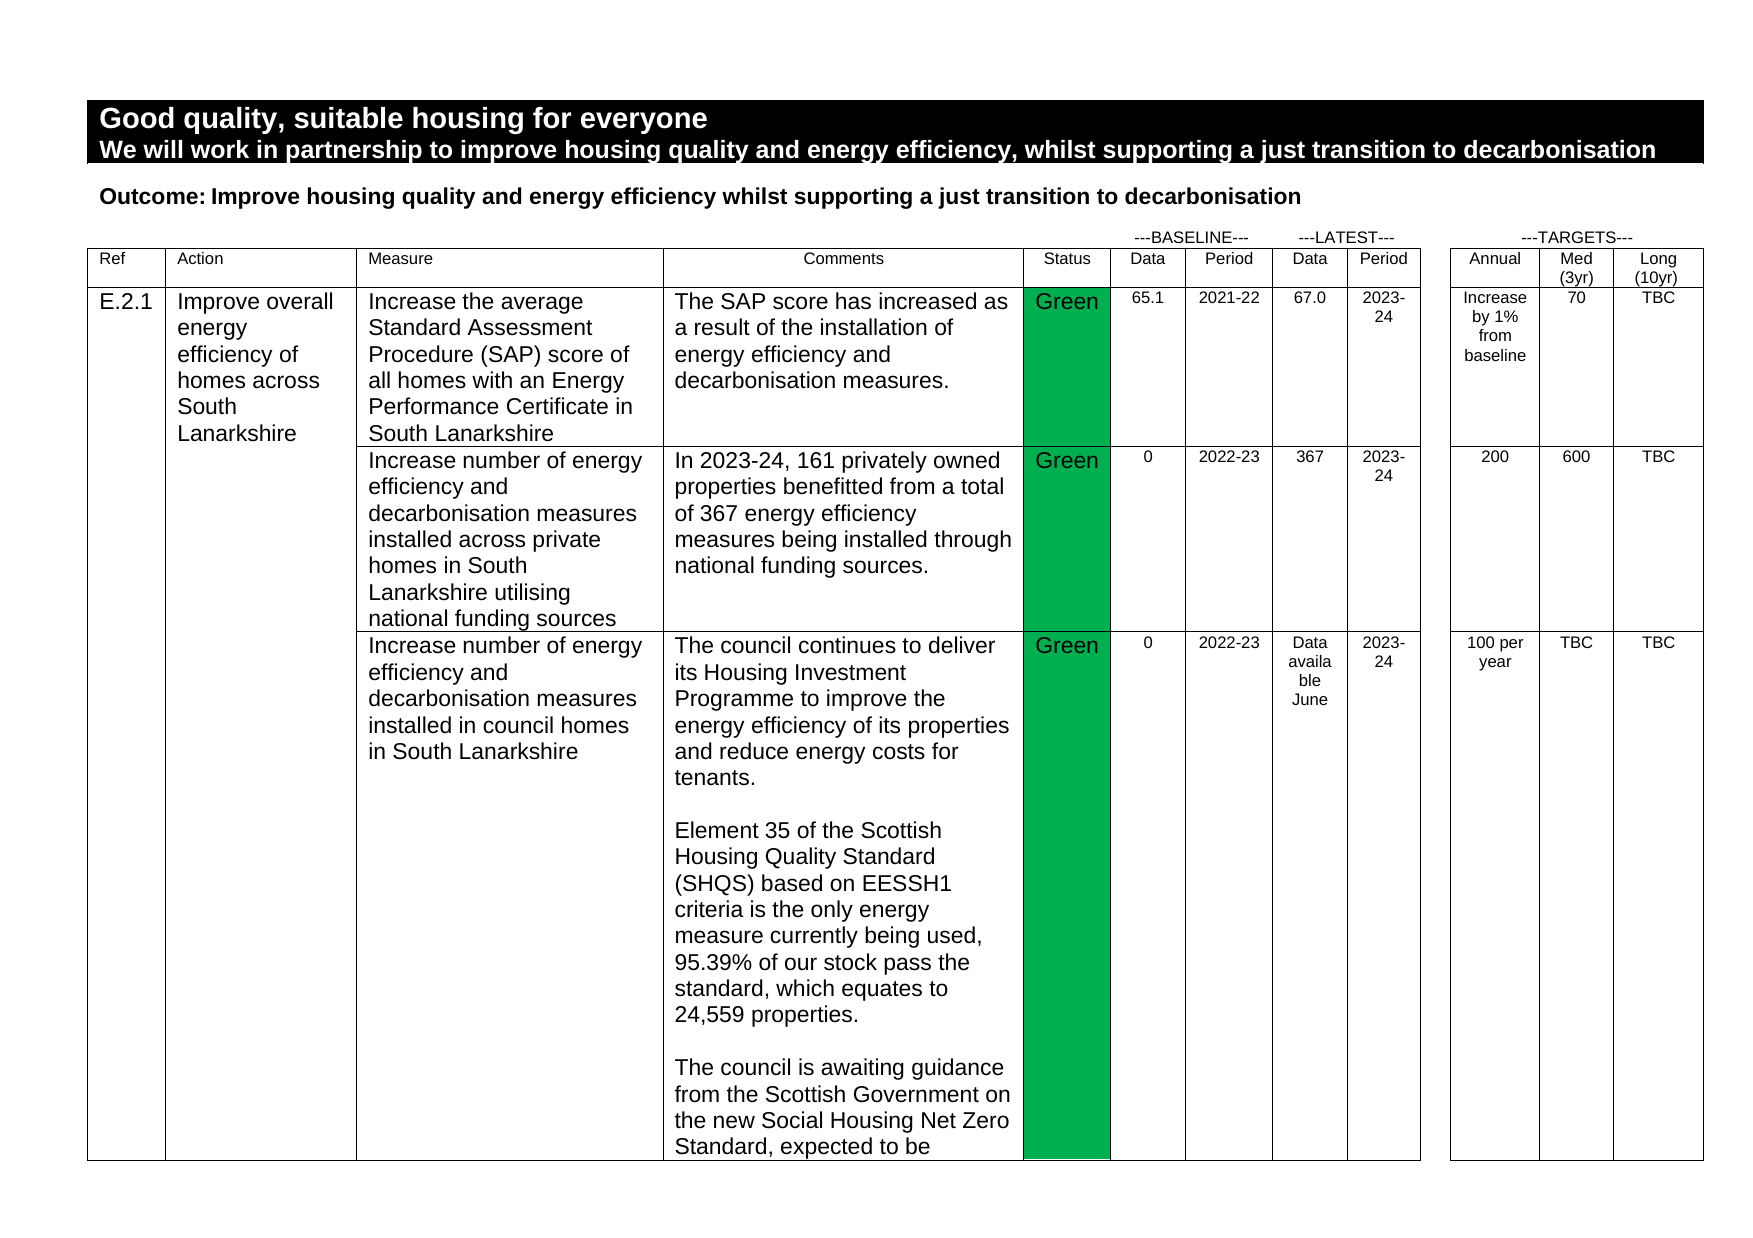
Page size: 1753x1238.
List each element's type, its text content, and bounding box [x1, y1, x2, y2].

table_cell Measure [357, 249, 663, 287]
table_cell Improve overall energy efficiency of homes across South Lanarkshire [166, 288, 356, 1159]
table_cell Outcome: Improve housing quality and energy efficiency whilst supporting a just transition to decarbonisation [88, 164, 1703, 228]
table_cell Data [1111, 249, 1185, 287]
table_cell 2023-24 [1348, 447, 1420, 631]
table_cell Green [1024, 288, 1110, 446]
table_cell 65.1 [1111, 288, 1185, 446]
table_cell Ref [88, 249, 165, 287]
table_cell [1421, 631, 1450, 1159]
table_cell 70 [1540, 288, 1613, 446]
table_cell Green [1024, 632, 1110, 1159]
table_cell 200 [1451, 447, 1539, 631]
table_cell 0 [1111, 632, 1185, 1159]
table_cell Data [1273, 249, 1347, 287]
table_cell The SAP score has increased as a result of the installation of energy efficiency and decarbonisation measures. [664, 288, 1023, 446]
table_cell TBC [1614, 288, 1703, 446]
table_cell TBC [1614, 447, 1703, 631]
table_cell ---TARGETS--- [1451, 228, 1703, 247]
table_header Good quality, suitable housing for everyone We will work in partnership to improve housing quality and energy efficiency, whilst supporting a just transition to decarbonisation [88, 101, 1703, 163]
table_cell [663, 228, 1024, 247]
table_cell TBC [1540, 632, 1613, 1159]
table_cell [1024, 228, 1110, 247]
table_cell Increase by 1% from baseline [1451, 288, 1539, 446]
table_cell Increase the average Standard Assessment Procedure (SAP) score of all homes with an Energy Performance Certificate in South Lanarkshire [357, 288, 663, 446]
table_cell ---LATEST--- [1273, 228, 1420, 247]
table_cell Med (3yr) [1540, 249, 1613, 287]
table_cell Green [1024, 447, 1110, 631]
table_cell 2023-24 [1348, 288, 1420, 446]
table_cell TBC [1614, 632, 1703, 1159]
table_cell [1421, 247, 1450, 287]
table_cell Data available June [1273, 632, 1347, 1159]
table_cell Annual [1451, 249, 1539, 287]
table_cell 600 [1540, 447, 1613, 631]
table_cell 2021-22 [1186, 288, 1272, 446]
table_cell Period [1186, 249, 1272, 287]
table_cell [357, 228, 663, 247]
table_cell In 2023-24, 161 privately owned properties benefitted from a total of 367 energy efficiency measures being installed through national funding sources. [664, 447, 1023, 631]
table_cell 2022-23 [1186, 447, 1272, 631]
table_cell 2023-24 [1348, 632, 1420, 1159]
table_cell Comments [664, 249, 1023, 287]
table_cell Action [166, 249, 356, 287]
table_cell 0 [1111, 447, 1185, 631]
table_cell 67.0 [1273, 288, 1347, 446]
table_cell [1421, 287, 1450, 446]
table_cell [1421, 446, 1450, 631]
table_cell ---BASELINE--- [1110, 228, 1273, 247]
table_cell [166, 228, 357, 247]
table_cell Increase number of energy efficiency and decarbonisation measures installed in council homes in South Lanarkshire [357, 632, 663, 1159]
table_cell 367 [1273, 447, 1347, 631]
table_cell Long (10yr) [1614, 249, 1703, 287]
table_cell Period [1348, 249, 1420, 287]
table_cell Status [1024, 249, 1110, 287]
table_cell 2022-23 [1186, 632, 1272, 1159]
table_cell 100 per year [1451, 632, 1539, 1159]
table_cell [88, 228, 166, 247]
table_cell The council continues to deliver its Housing Investment Programme to improve the energy efficiency of its properties and reduce energy costs for tenants. Element 35 of the Scottish Housing Quality Standard (SHQS) based on EESSH1 criteria is the only energy measure currently being used, 95.39% of our stock pass the standard, which equates to 24,559 properties. The council is awaiting guidance from the Scottish Government on the new Social Housing Net Zero Standard, expected to be [664, 632, 1023, 1159]
table_cell E.2.1 [88, 288, 165, 1159]
table_cell Increase number of energy efficiency and decarbonisation measures installed across private homes in South Lanarkshire utilising national funding sources [357, 447, 663, 631]
table_cell [1420, 228, 1451, 247]
